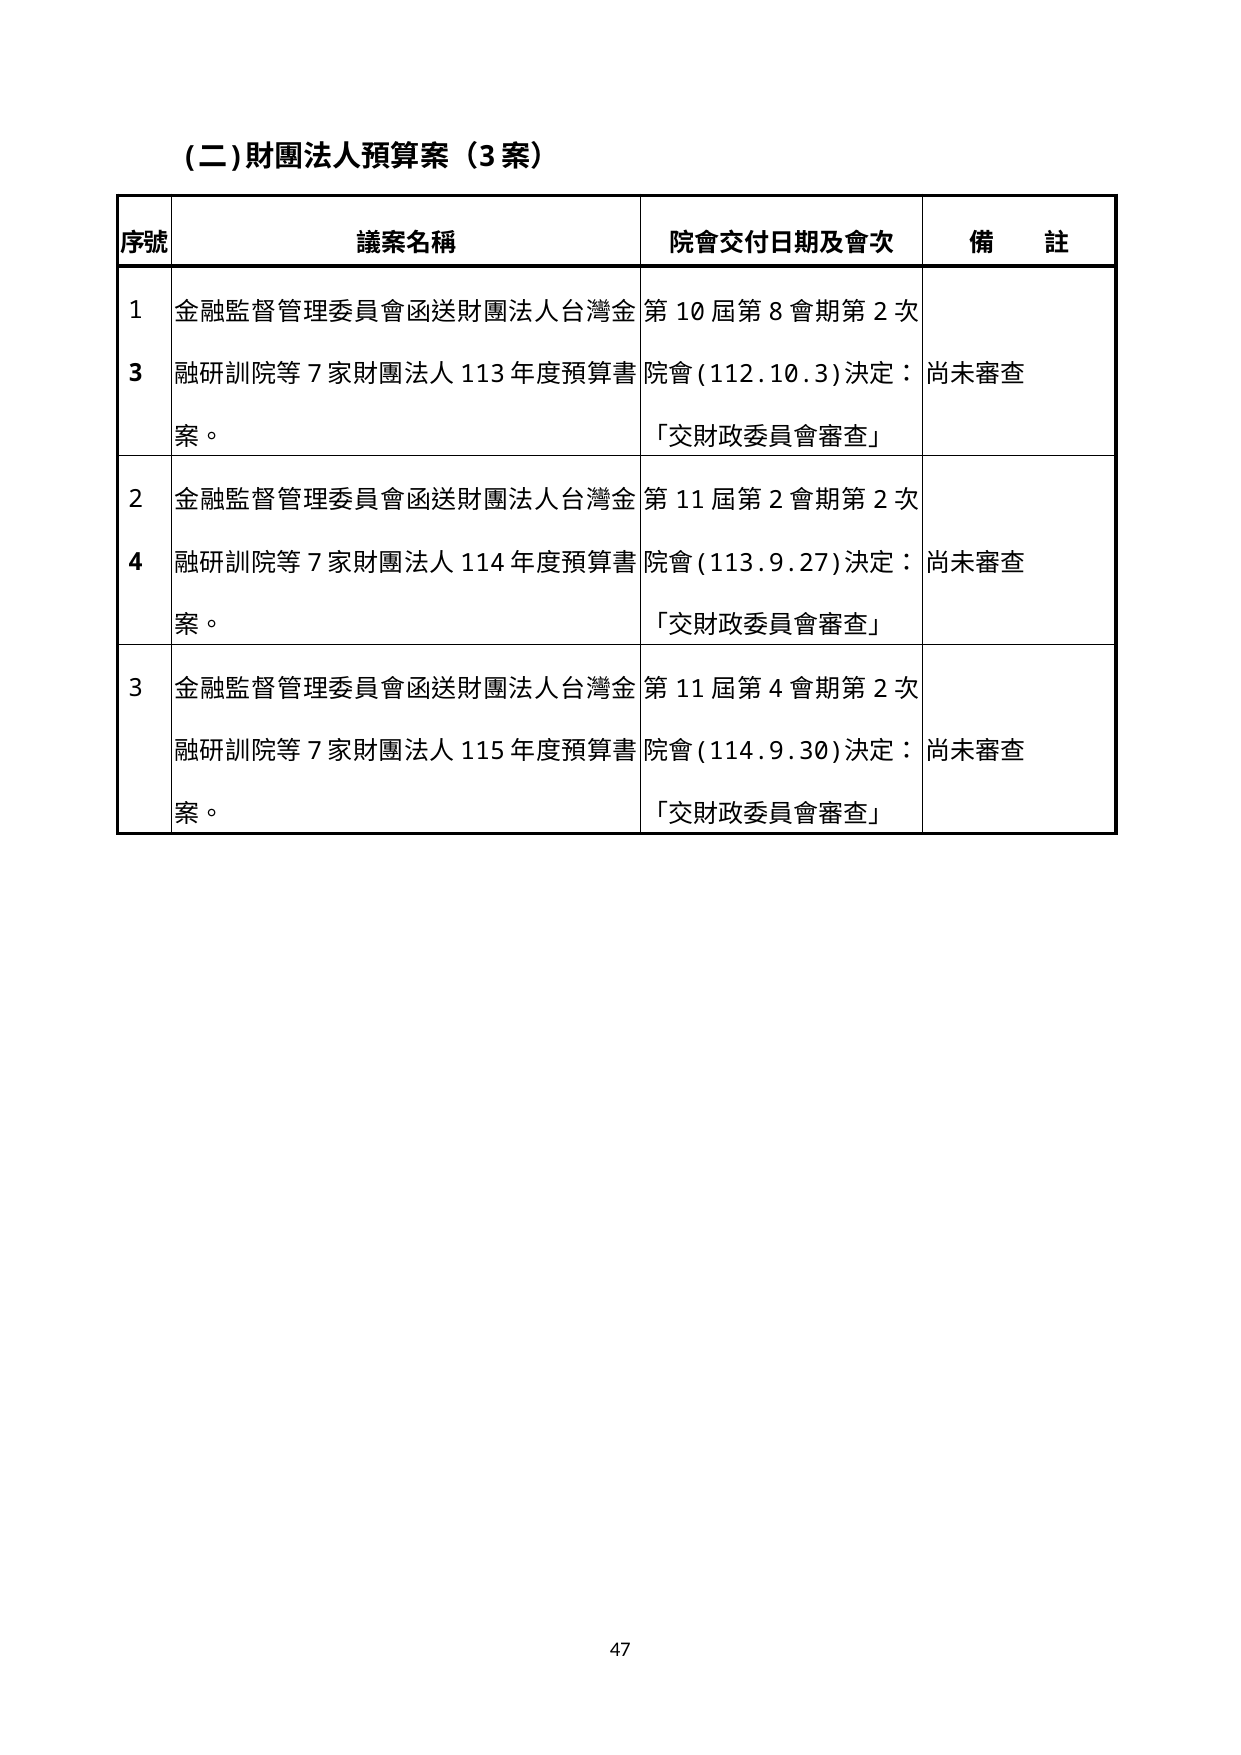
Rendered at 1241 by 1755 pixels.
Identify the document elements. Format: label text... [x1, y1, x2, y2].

table_cell 第10屆第8會期第2次院會(112.10.3)決定：「交財政委員會審查」 [641, 268, 922, 455]
table_cell 第11屆第4會期第2次院會(114.9.30)決定：「交財政委員會審查」 [641, 645, 922, 832]
table_header 院會交付日期及會次 [641, 197, 922, 264]
table_cell 3 [119, 268, 171, 455]
table_cell 金融監督管理委員會函送財團法人台灣金融研訓院等7家財團法人113年度預算書案。 [172, 268, 640, 455]
table_header 議案名稱 [172, 197, 640, 264]
table_cell 尚未審查 [923, 456, 1114, 643]
table_cell 尚未審查 [923, 268, 1114, 455]
subtitle (二)財團法人預算案（3案） [181, 112, 1122, 175]
table_header 序號 [119, 197, 171, 264]
table_cell [119, 645, 171, 832]
table_cell 第11屆第2會期第2次院會(113.9.27)決定：「交財政委員會審查」 [641, 456, 922, 643]
table_cell 金融監督管理委員會函送財團法人台灣金融研訓院等7家財團法人115年度預算書案。 [172, 645, 640, 832]
table_cell 金融監督管理委員會函送財團法人台灣金融研訓院等7家財團法人114年度預算書案。 [172, 456, 640, 643]
table_cell 4 [119, 456, 171, 643]
table_header 備 註 [923, 197, 1114, 264]
table_cell 尚未審查 [923, 645, 1114, 832]
